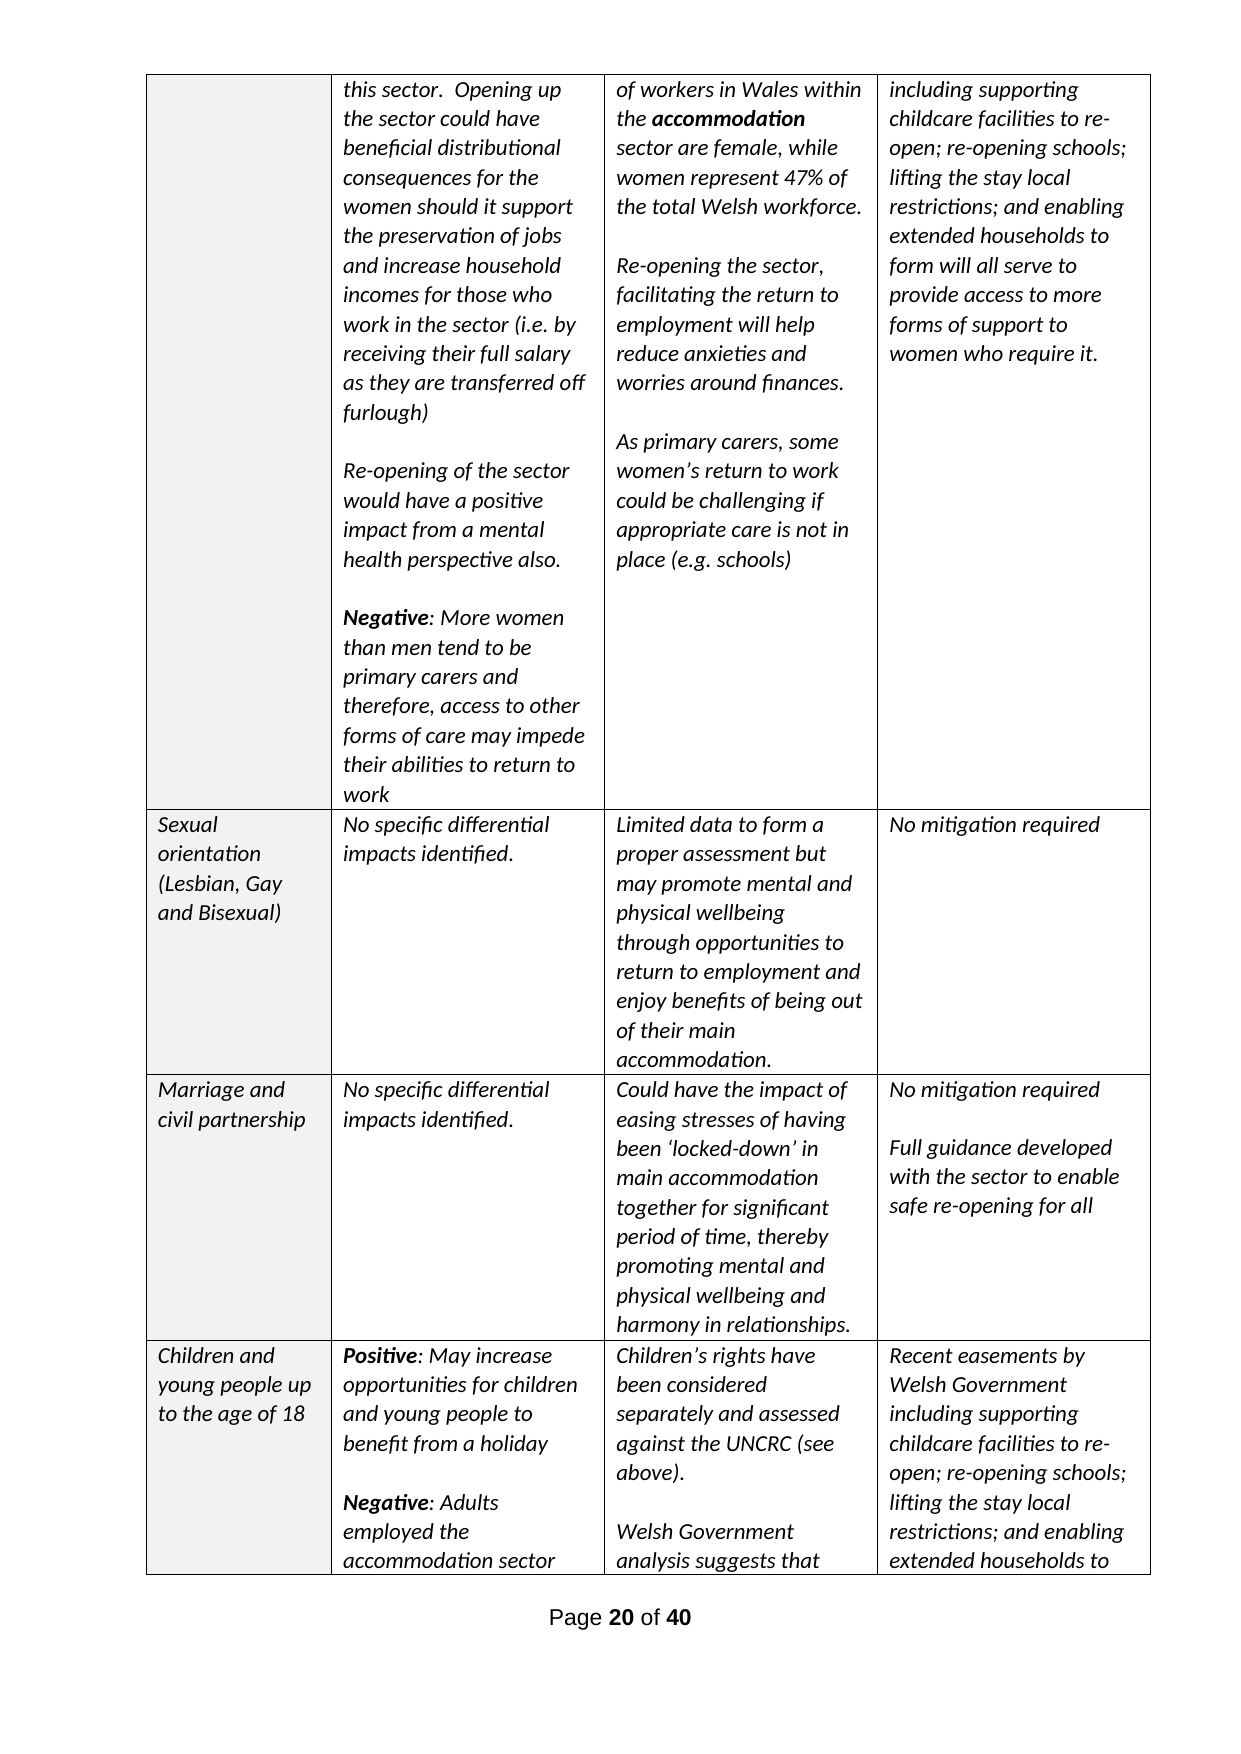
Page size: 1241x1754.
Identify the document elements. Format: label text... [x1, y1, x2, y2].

table_cell Positive: May increase opportunities for children and young people to benefit from a holiday Negative: Adults employed the accommodation sector [332, 1341, 604, 1574]
table_cell Sexual orientation (Lesbian, Gay and Bisexual) [147, 810, 331, 1074]
table_cell Recent easements by Welsh Government including supporting childcare facilities to re-open; re-opening schools; lifting the stay local restrictions; and enabling extended households to [878, 1341, 1150, 1574]
table_cell No specific differential impacts identified. [332, 810, 604, 1074]
table_cell Limited data to form a proper assessment but may promote mental and physical wellbeing through opportunities to return to employment and enjoy benefits of being out of their main accommodation. [605, 810, 877, 1074]
table_cell Children and young people up to the age of 18 [147, 1341, 331, 1574]
table_cell [147, 75, 331, 809]
table_cell No specific differential impacts identified. [332, 1075, 604, 1340]
table_cell including supporting childcare facilities to re-open; re-opening schools; lifting the stay local restrictions; and enabling extended households to form will all serve to provide access to more forms of support to women who require it. [878, 75, 1150, 809]
table_cell Could have the impact of easing stresses of having been ‘locked-down’ in main accommodation together for significant period of time, thereby promoting mental and physical wellbeing and harmony in relationships. [605, 1075, 877, 1340]
table_cell of workers in Wales within the accommodation sector are female, while women represent 47% of the total Welsh workforce. Re-opening the sector, facilitating the return to employment will help reduce anxieties and worries around finances. As primary carers, some women’s return to work could be challenging if appropriate care is not in place (e.g. schools) [605, 75, 877, 809]
table_cell Children’s rights have been considered separately and assessed against the UNCRC (see above). Welsh Government analysis suggests that [605, 1341, 877, 1574]
table_cell No mitigation required [878, 810, 1150, 1074]
table_cell this sector. Opening up the sector could have beneficial distributional consequences for the women should it support the preservation of jobs and increase household incomes for those who work in the sector (i.e. by receiving their full salary as they are transferred off furlough) Re-opening of the sector would have a positive impact from a mental health perspective also. Negative: More women than men tend to be primary carers and therefore, access to other forms of care may impede their abilities to return to work [332, 75, 604, 809]
table_cell No mitigation required Full guidance developed with the sector to enable safe re-opening for all [878, 1075, 1150, 1340]
table_cell Marriage and civil partnership [147, 1075, 331, 1340]
